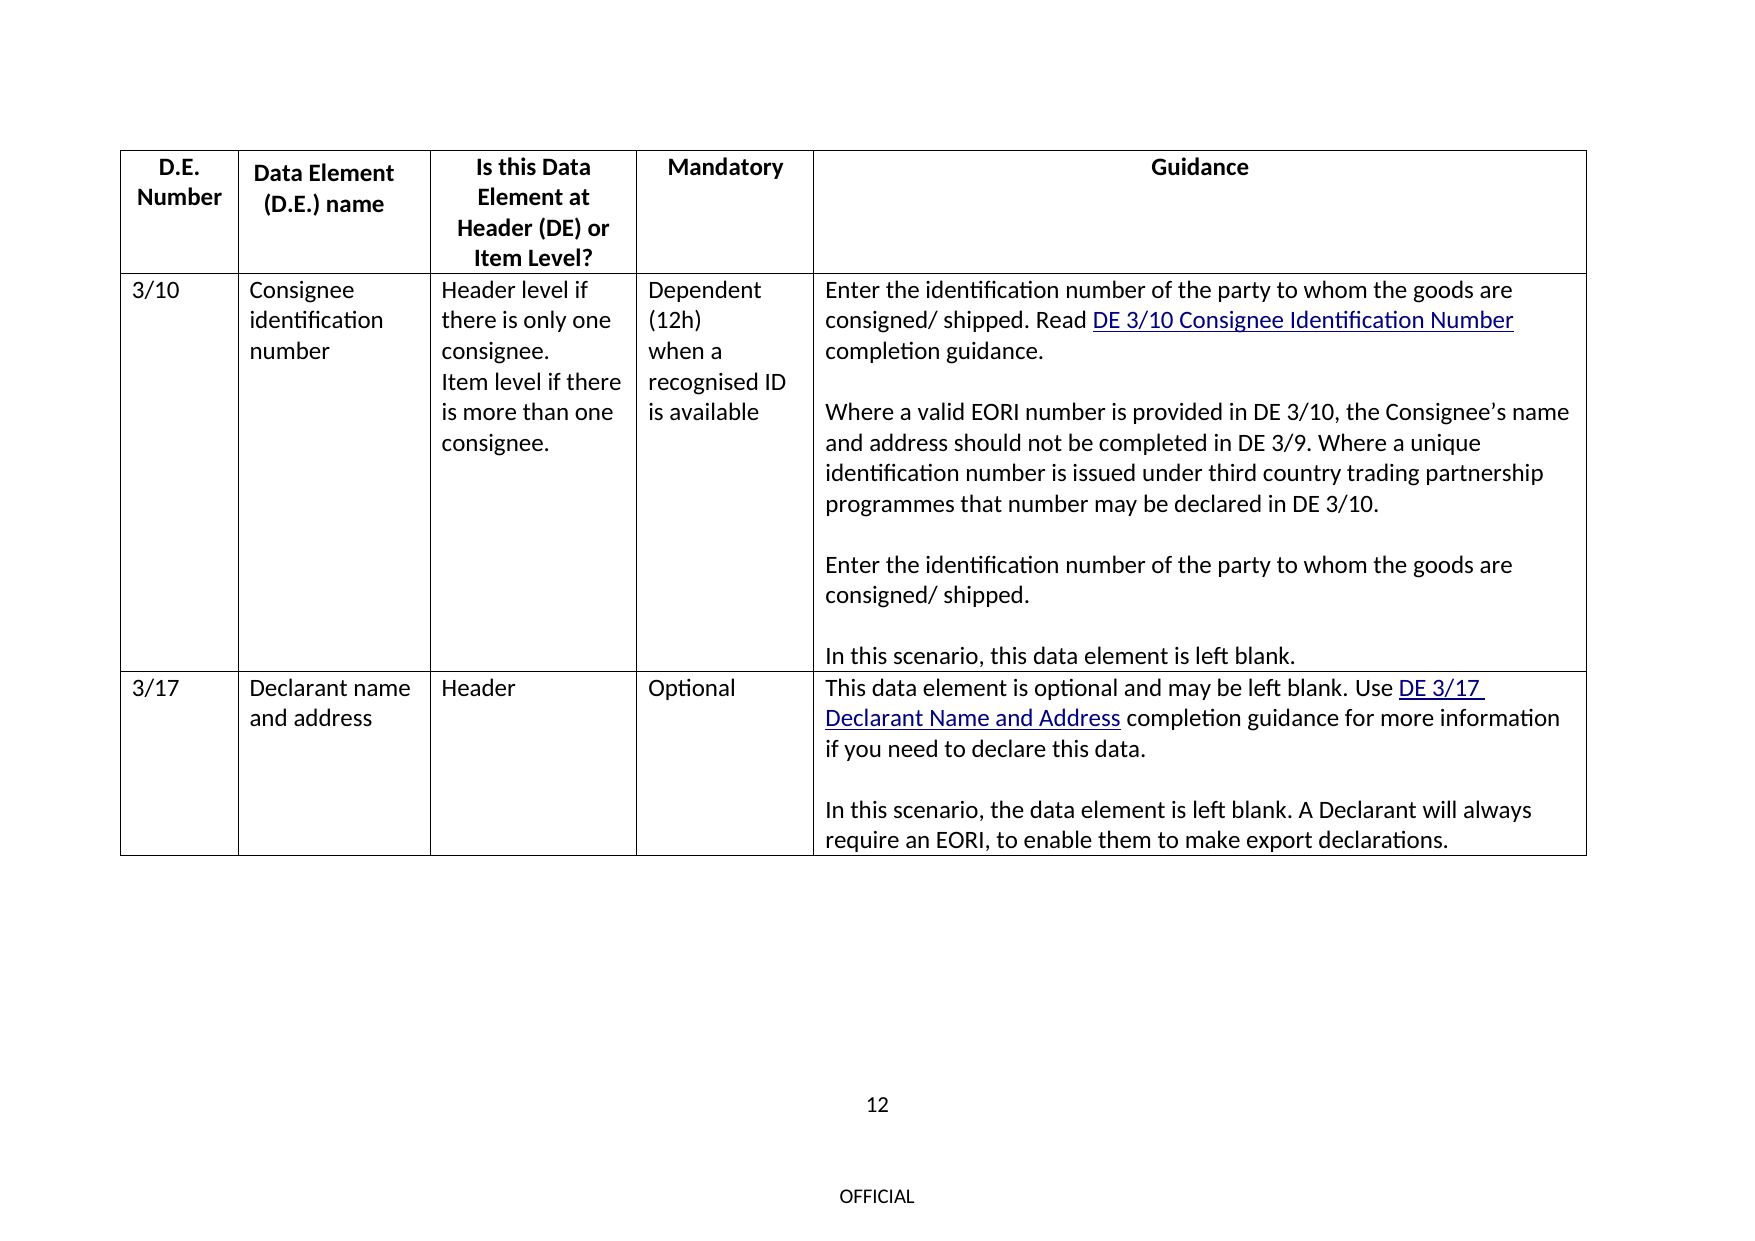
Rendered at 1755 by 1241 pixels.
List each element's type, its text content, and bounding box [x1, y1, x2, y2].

table_cell Dependent (12h) when a recognised ID is available [637, 274, 813, 671]
table_cell Optional [637, 672, 813, 855]
table_header Is this Data Element at Header (DE) or Item Level? [431, 151, 636, 273]
table_cell Enter the identification number of the party to whom the goods are consigned/ shipped. Read DE 3/10 Consignee Identification Number completion guidance. Where a valid EORI number is provided in DE 3/10, the Consignee’s name and address should not be completed in DE 3/9. Where a unique identification number is issued under third country trading partnership programmes that number may be declared in DE 3/10. Enter the identification number of the party to whom the goods are consigned/ shipped. In this scenario, this data element is left blank. [814, 274, 1586, 671]
table_header Data Element (D.E.) name [239, 151, 430, 273]
table_header D.E. Number [121, 151, 238, 273]
table_cell 3/17 [121, 672, 238, 855]
table_cell 3/10 [121, 274, 238, 671]
table_cell Consignee identification number [239, 274, 430, 671]
table_cell Header level if there is only one consignee. Item level if there is more than one consignee. [431, 274, 636, 671]
table_header Mandatory [637, 151, 813, 273]
table_cell This data element is optional and may be left blank. Use DE 3/17 Declarant Name and Address completion guidance for more information if you need to declare this data. In this scenario, the data element is left blank. A Declarant will always require an EORI, to enable them to make export declarations. [814, 672, 1586, 855]
table_header Guidance [814, 151, 1586, 273]
table_cell Header [431, 672, 636, 855]
table_cell Declarant name and address [239, 672, 430, 855]
